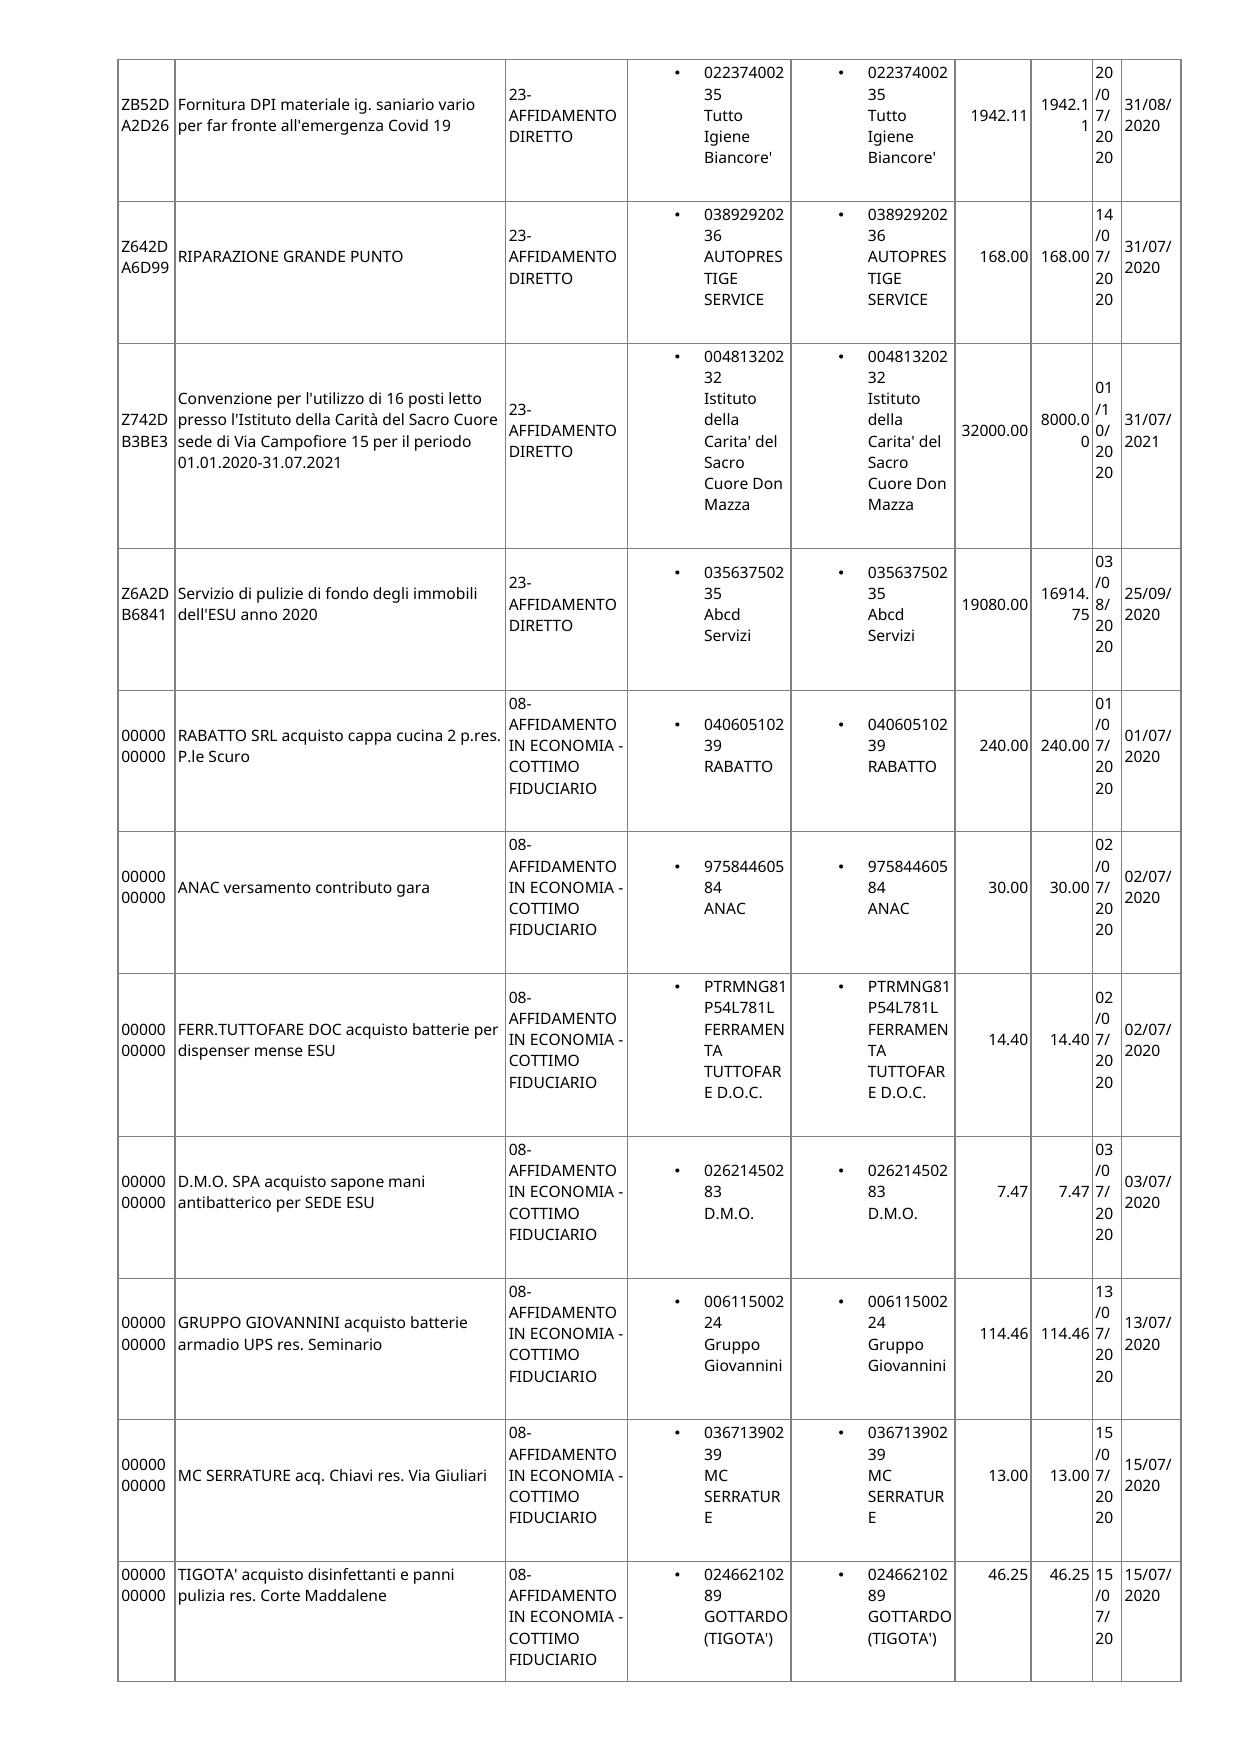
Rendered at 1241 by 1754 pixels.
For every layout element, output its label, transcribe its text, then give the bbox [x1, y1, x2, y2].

table_cell 1942.11 [956, 60, 1030, 201]
table_cell 03671390239 MC SERRATURE [792, 1420, 954, 1561]
table_cell 31/08/2020 [1122, 60, 1180, 201]
table_cell 240.00 [1032, 691, 1092, 831]
table_cell 0000000000 [119, 1137, 174, 1277]
table_cell Z642DA6D99 [119, 202, 174, 342]
table_cell 01/10/2020 [1093, 344, 1121, 548]
table_cell GRUPPO GIOVANNINI acquisto batterie armadio UPS res. Seminario [176, 1279, 505, 1419]
table_cell 0000000000 [119, 1420, 174, 1561]
table_cell 13.00 [956, 1420, 1030, 1561]
table_cell 14.40 [1032, 974, 1092, 1136]
table_cell 03/07/2020 [1093, 1137, 1121, 1277]
table_cell 20/07/2020 [1093, 60, 1121, 201]
table_cell 13.00 [1032, 1420, 1092, 1561]
table_cell 02621450283 D.M.O. [628, 1137, 790, 1277]
table_cell 7.47 [956, 1137, 1030, 1277]
table_cell 00481320232 Istituto della Carita' del Sacro Cuore Don Mazza [792, 344, 954, 548]
table_cell 03671390239 MC SERRATURE [628, 1420, 790, 1561]
table_cell 03892920236 AUTOPRESTIGE SERVICE [628, 202, 790, 342]
table_cell 02237400235 Tutto Igiene Biancore' [628, 60, 790, 201]
table_cell 46.25 [956, 1562, 1030, 1681]
table_cell 00481320232 Istituto della Carita' del Sacro Cuore Don Mazza [628, 344, 790, 548]
table_cell RIPARAZIONE GRANDE PUNTO [176, 202, 505, 342]
table_cell 168.00 [1032, 202, 1092, 342]
table_cell 240.00 [956, 691, 1030, 831]
table_cell TIGOTA' acquisto disinfettanti e panni pulizia res. Corte Maddalene [176, 1562, 505, 1681]
table_cell 0000000000 [119, 1279, 174, 1419]
table_cell 1942.11 [1032, 60, 1092, 201]
table_cell MC SERRATURE acq. Chiavi res. Via Giuliari [176, 1420, 505, 1561]
table_cell 0000000000 [119, 974, 174, 1136]
table_cell 08-AFFIDAMENTO IN ECONOMIA - COTTIMO FIDUCIARIO [506, 974, 627, 1136]
table_cell 08-AFFIDAMENTO IN ECONOMIA - COTTIMO FIDUCIARIO [506, 1420, 627, 1561]
table_cell 30.00 [1032, 832, 1092, 973]
table_cell 23-AFFIDAMENTO DIRETTO [506, 549, 627, 689]
table_cell Servizio di pulizie di fondo degli immobili dell'ESU anno 2020 [176, 549, 505, 689]
table_cell 02621450283 D.M.O. [792, 1137, 954, 1277]
table_cell 168.00 [956, 202, 1030, 342]
table_cell 30.00 [956, 832, 1030, 973]
table_cell 08-AFFIDAMENTO IN ECONOMIA - COTTIMO FIDUCIARIO [506, 1279, 627, 1419]
table_cell 31/07/2020 [1122, 202, 1180, 342]
table_cell D.M.O. SPA acquisto sapone mani antibatterico per SEDE ESU [176, 1137, 505, 1277]
table_cell 114.46 [956, 1279, 1030, 1419]
table_cell Convenzione per l'utilizzo di 16 posti letto presso l'Istituto della Carità del Sacro Cuore sede di Via Campofiore 15 per il periodo 01.01.2020-31.07.2021 [176, 344, 505, 548]
table_cell 13/07/2020 [1122, 1279, 1180, 1419]
table_cell 15/07/2020 [1093, 1420, 1121, 1561]
table_cell 03892920236 AUTOPRESTIGE SERVICE [792, 202, 954, 342]
table_cell 02466210289 GOTTARDO (TIGOTA') [792, 1562, 954, 1681]
table_cell 04060510239 RABATTO [628, 691, 790, 831]
table_cell 23-AFFIDAMENTO DIRETTO [506, 344, 627, 548]
table_cell 08-AFFIDAMENTO IN ECONOMIA - COTTIMO FIDUCIARIO [506, 1562, 627, 1681]
table_cell 15/07/2020 [1122, 1420, 1180, 1561]
table_cell 00611500224 Gruppo Giovannini [628, 1279, 790, 1419]
table_cell ZB52DA2D26 [119, 60, 174, 201]
table_cell 00611500224 Gruppo Giovannini [792, 1279, 954, 1419]
table_cell 14.40 [956, 974, 1030, 1136]
table_cell 08-AFFIDAMENTO IN ECONOMIA - COTTIMO FIDUCIARIO [506, 832, 627, 973]
table_cell 114.46 [1032, 1279, 1092, 1419]
table_cell 31/07/2021 [1122, 344, 1180, 548]
table_cell 02/07/2020 [1122, 974, 1180, 1136]
table_cell PTRMNG81P54L781L FERRAMENTA TUTTOFARE D.O.C. [628, 974, 790, 1136]
table_cell 19080.00 [956, 549, 1030, 689]
table_cell 01/07/2020 [1122, 691, 1180, 831]
table_cell ANAC versamento contributo gara [176, 832, 505, 973]
table_cell 8000.00 [1032, 344, 1092, 548]
table_cell 7.47 [1032, 1137, 1092, 1277]
table_cell RABATTO SRL acquisto cappa cucina 2 p.res. P.le Scuro [176, 691, 505, 831]
table_cell 02/07/2020 [1122, 832, 1180, 973]
table_cell 02466210289 GOTTARDO (TIGOTA') [628, 1562, 790, 1681]
table_cell 25/09/2020 [1122, 549, 1180, 689]
table_cell 32000.00 [956, 344, 1030, 548]
table_cell 02237400235 Tutto Igiene Biancore' [792, 60, 954, 201]
table_cell 03/08/2020 [1093, 549, 1121, 689]
table_cell 04060510239 RABATTO [792, 691, 954, 831]
table_cell Z742DB3BE3 [119, 344, 174, 548]
table_cell 03/07/2020 [1122, 1137, 1180, 1277]
table_cell 15/07/20 [1093, 1562, 1121, 1681]
table_cell 46.25 [1032, 1562, 1092, 1681]
table_cell 08-AFFIDAMENTO IN ECONOMIA - COTTIMO FIDUCIARIO [506, 1137, 627, 1277]
table_cell Fornitura DPI materiale ig. saniario vario per far fronte all'emergenza Covid 19 [176, 60, 505, 201]
table_cell 08-AFFIDAMENTO IN ECONOMIA - COTTIMO FIDUCIARIO [506, 691, 627, 831]
table_cell 01/07/2020 [1093, 691, 1121, 831]
table_cell 23-AFFIDAMENTO DIRETTO [506, 60, 627, 201]
table_cell 02/07/2020 [1093, 974, 1121, 1136]
table_cell 03563750235 Abcd Servizi [628, 549, 790, 689]
table_cell 14/07/2020 [1093, 202, 1121, 342]
table_cell 97584460584 ANAC [792, 832, 954, 973]
table_cell 03563750235 Abcd Servizi [792, 549, 954, 689]
table_cell 23-AFFIDAMENTO DIRETTO [506, 202, 627, 342]
table_cell 13/07/2020 [1093, 1279, 1121, 1419]
table_cell 97584460584 ANAC [628, 832, 790, 973]
table_cell FERR.TUTTOFARE DOC acquisto batterie per dispenser mense ESU [176, 974, 505, 1136]
table_cell 0000000000 [119, 691, 174, 831]
table_cell 15/07/2020 [1122, 1562, 1180, 1681]
table_cell 0000000000 [119, 832, 174, 973]
table_cell 02/07/2020 [1093, 832, 1121, 973]
table_cell 16914.75 [1032, 549, 1092, 689]
table_cell Z6A2DB6841 [119, 549, 174, 689]
table_cell 0000000000 [119, 1562, 174, 1681]
table_cell PTRMNG81P54L781L FERRAMENTA TUTTOFARE D.O.C. [792, 974, 954, 1136]
